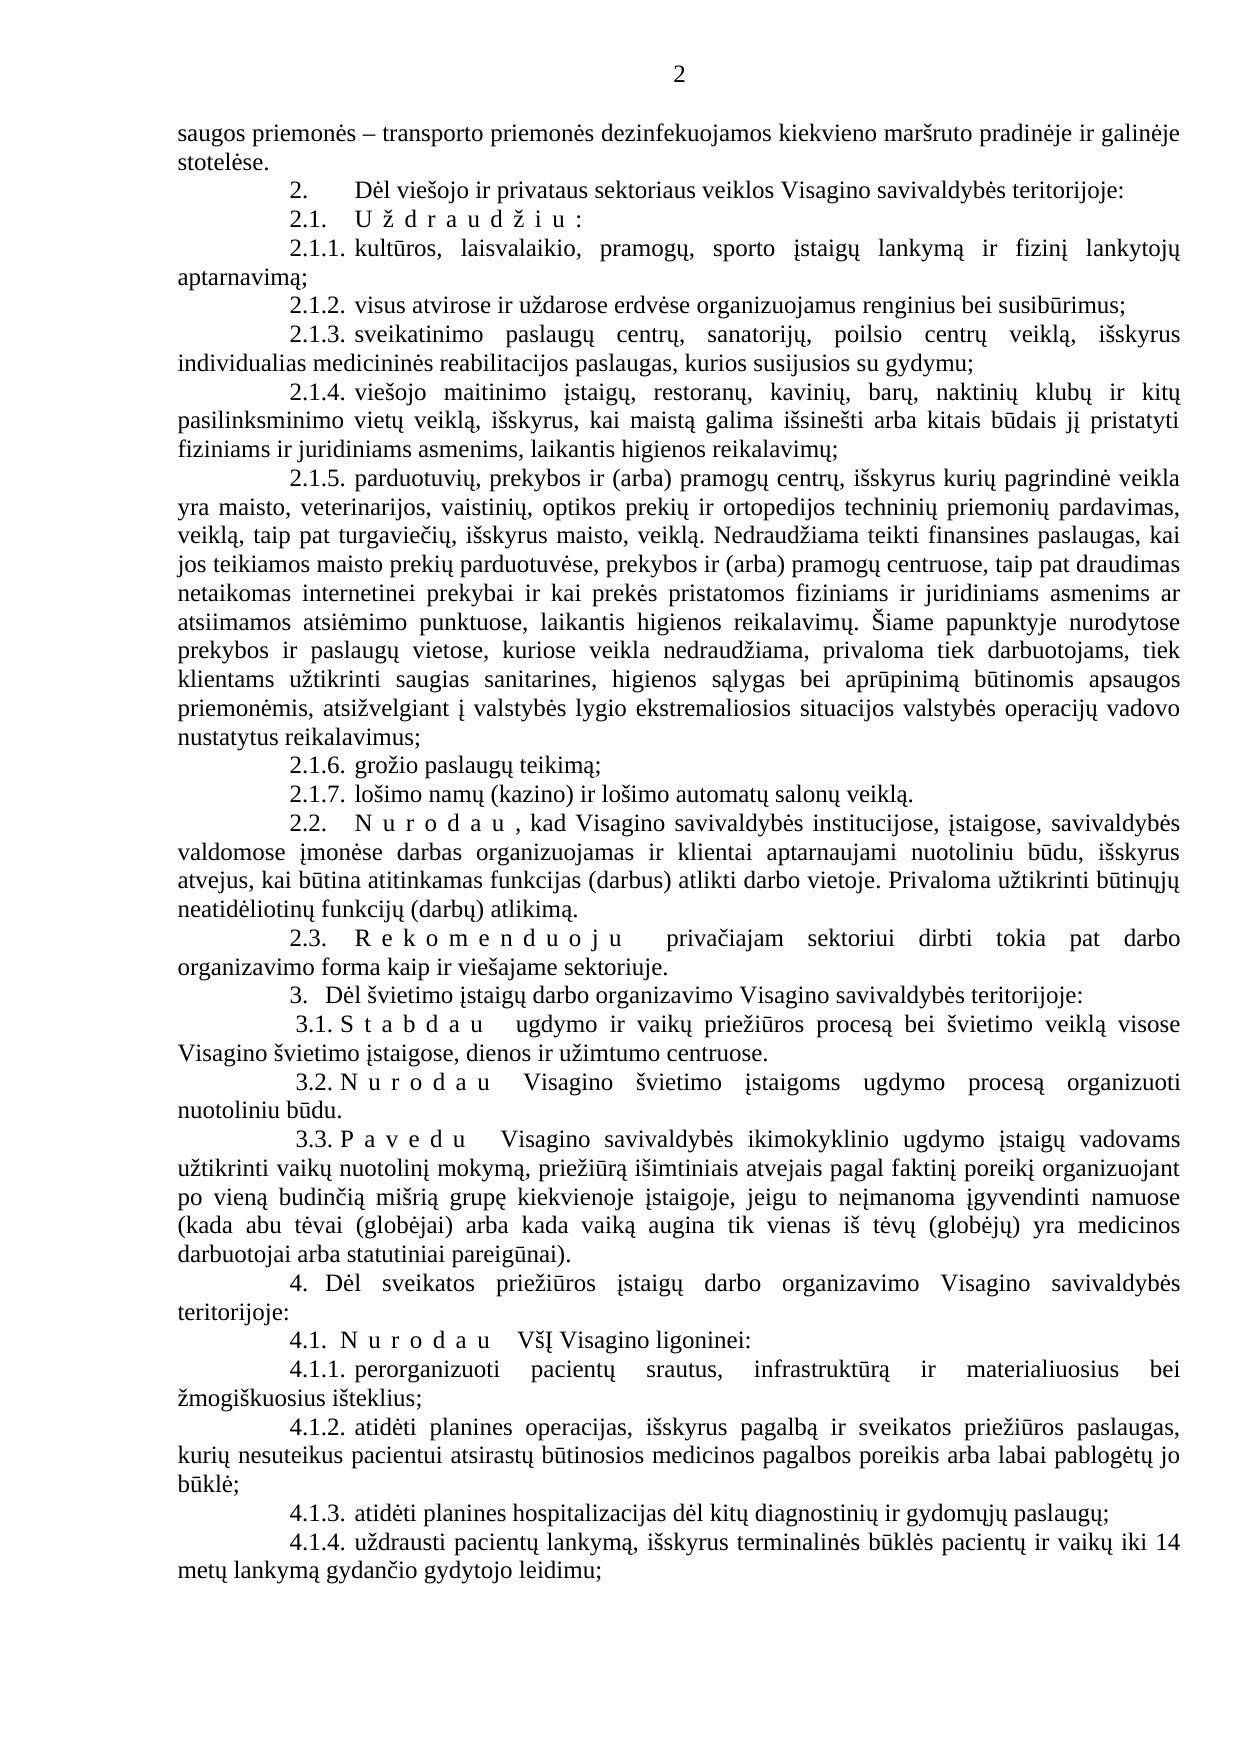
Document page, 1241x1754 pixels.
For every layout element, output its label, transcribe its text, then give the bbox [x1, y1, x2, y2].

text 4.1.1. perorganizuoti pacientų srautus, infrastruktūrą ir materialiuosius bei žmogiškuosius išteklius; [177, 1354, 1181, 1412]
text 2.2. Nurodau, kad Visagino savivaldybės institucijose, įstaigose, savivaldybės valdomose įmonėse darbas organizuojamas ir klientai aptarnaujami nuotoliniu būdu, išskyrus atvejus, kai būtina atitinkamas funkcijas (darbus) atlikti darbo vietoje. Privaloma užtikrinti būtinųjų neatidėliotinų funkcijų (darbų) atlikimą. [177, 808, 1181, 923]
text 3.2. Nurodau Visagino švietimo įstaigoms ugdymo procesą organizuoti nuotoliniu būdu. [177, 1067, 1181, 1124]
text saugos priemonės – transporto priemonės dezinfekuojamos kiekvieno maršruto pradinėje ir galinėje stotelėse. [177, 118, 1181, 176]
text 4.1. Nurodau VšĮ Visagino ligoninei: [177, 1326, 1181, 1354]
text 2.1.3. sveikatinimo paslaugų centrų, sanatorijų, poilsio centrų veiklą, išskyrus individualias medicininės reabilitacijos paslaugas, kurios susijusios su gydymu; [177, 319, 1181, 377]
text 2.1.6. grožio paslaugų teikimą; [177, 751, 1181, 779]
text 4. Dėl sveikatos priežiūros įstaigų darbo organizavimo Visagino savivaldybės teritorijoje: [177, 1268, 1181, 1326]
text 4.1.2. atidėti planines operacijas, išskyrus pagalbą ir sveikatos priežiūros paslaugas, kurių nesuteikus pacientui atsirastų būtinosios medicinos pagalbos poreikis arba labai pablogėtų jo būklė; [177, 1412, 1181, 1498]
text 2.1.7. lošimo namų (kazino) ir lošimo automatų salonų veiklą. [177, 779, 1181, 808]
text 3.1. Stabdau ugdymo ir vaikų priežiūros procesą bei švietimo veiklą visose Visagino švietimo įstaigose, dienos ir užimtumo centruose. [177, 1009, 1181, 1067]
text 2.1.5. parduotuvių, prekybos ir (arba) pramogų centrų, išskyrus kurių pagrindinė veikla yra maisto, veterinarijos, vaistinių, optikos prekių ir ortopedijos techninių priemonių pardavimas, veiklą, taip pat turgaviečių, išskyrus maisto, veiklą. Nedraudžiama teikti finansines paslaugas, kai jos teikiamos maisto prekių parduotuvėse, prekybos ir (arba) pramogų centruose, taip pat draudimas netaikomas internetinei prekybai ir kai prekės pristatomos fiziniams ir juridiniams asmenims ar atsiimamos atsiėmimo punktuose, laikantis higienos reikalavimų. Šiame papunktyje nurodytose prekybos ir paslaugų vietose, kuriose veikla nedraudžiama, privaloma tiek darbuotojams, tiek klientams užtikrinti saugias sanitarines, higienos sąlygas bei aprūpinimą būtinomis apsaugos priemonėmis, atsižvelgiant į valstybės lygio ekstremaliosios situacijos valstybės operacijų vadovo nustatytus reikalavimus; [177, 463, 1181, 751]
text 3.3. Pavedu Visagino savivaldybės ikimokyklinio ugdymo įstaigų vadovams užtikrinti vaikų nuotolinį mokymą, priežiūrą išimtiniais atvejais pagal faktinį poreikį organizuojant po vieną budinčią mišrią grupę kiekvienoje įstaigoje, jeigu to neįmanoma įgyvendinti namuose (kada abu tėvai (globėjai) arba kada vaiką augina tik vienas iš tėvų (globėjų) yra medicinos darbuotojai arba statutiniai pareigūnai). [177, 1124, 1181, 1268]
text 2.1.4. viešojo maitinimo įstaigų, restoranų, kavinių, barų, naktinių klubų ir kitų pasilinksminimo vietų veiklą, išskyrus, kai maistą galima išsinešti arba kitais būdais jį pristatyti fiziniams ir juridiniams asmenims, laikantis higienos reikalavimų; [177, 377, 1181, 463]
text 2.3. Rekomenduoju privačiajam sektoriui dirbti tokia pat darbo organizavimo forma kaip ir viešajame sektoriuje. [177, 923, 1181, 981]
text 2. Dėl viešojo ir privataus sektoriaus veiklos Visagino savivaldybės teritorijoje: [177, 176, 1181, 204]
text 4.1.3. atidėti planines hospitalizacijas dėl kitų diagnostinių ir gydomųjų paslaugų; [177, 1498, 1181, 1527]
text 3. Dėl švietimo įstaigų darbo organizavimo Visagino savivaldybės teritorijoje: [177, 981, 1181, 1009]
text 2.1.2. visus atvirose ir uždarose erdvėse organizuojamus renginius bei susibūrimus; [177, 291, 1181, 319]
text 2.1.1. kultūros, laisvalaikio, pramogų, sporto įstaigų lankymą ir fizinį lankytojų aptarnavimą; [177, 233, 1181, 291]
text 2.1. Uždraudžiu: [177, 204, 1181, 233]
text 4.1.4. uždrausti pacientų lankymą, išskyrus terminalinės būklės pacientų ir vaikų iki 14 metų lankymą gydančio gydytojo leidimu; [177, 1527, 1181, 1584]
